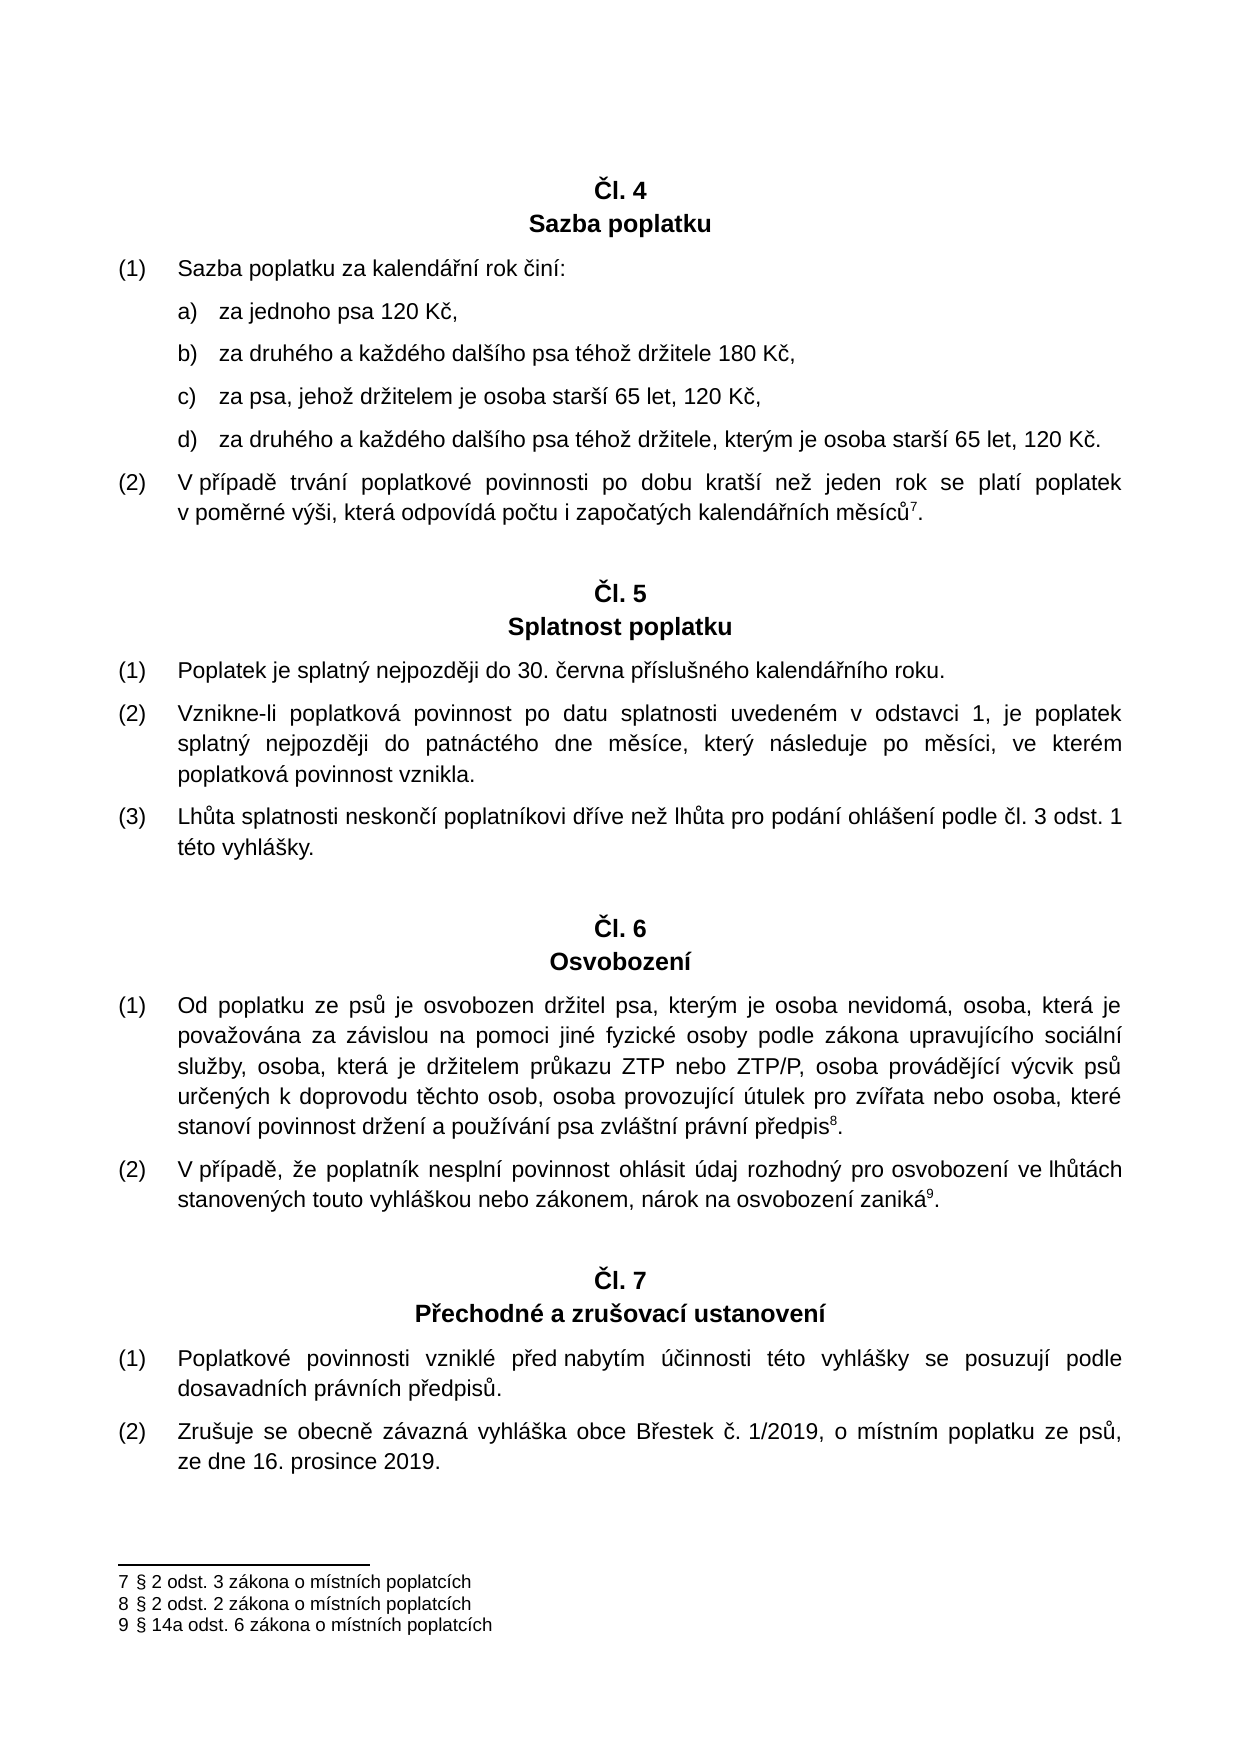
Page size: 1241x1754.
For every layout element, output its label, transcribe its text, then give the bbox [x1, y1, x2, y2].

list za druhého a každého dalšího psa téhož držitele 180 Kč, [177, 340, 1122, 367]
list Sazba poplatku za kalendářní rok činí: [118, 255, 1122, 281]
list V případě trvání poplatkové povinnosti po dobu kratší než jeden rok se platí poplatek v poměrné výši, která odpovídá počtu i započatých kalendářních měsíců. [118, 468, 1122, 525]
list § 14a odst. 6 zákona o místních poplatcích [118, 1614, 1122, 1635]
list Poplatkové povinnosti vzniklé před nabytím účinnosti této vyhlášky se posuzují podle dosavadních právních předpisů. [118, 1345, 1122, 1401]
list Vznikne-li poplatková povinnost po datu splatnosti uvedeném v odstavci 1, je poplatek splatný nejpozději do patnáctého dne měsíce, který následuje po měsíci, ve kterém poplatková povinnost vznikla. [118, 700, 1122, 787]
list za psa, jehož držitelem je osoba starší 65 let, 120 Kč, [177, 383, 1122, 409]
list Lhůta splatnosti neskončí poplatníkovi dříve než lhůta pro podání ohlášení podle čl. 3 odst. 1 této vyhlášky. [118, 803, 1122, 860]
subtitle Čl. 6 Osvobození [118, 914, 1122, 975]
list za jednoho psa 120 Kč, [177, 298, 1122, 324]
list V případě, že poplatník nesplní povinnost ohlásit údaj rozhodný pro osvobození ve lhůtách stanovených touto vyhláškou nebo zákonem, nárok na osvobození zaniká. [118, 1156, 1122, 1212]
subtitle Čl. 7 Přechodné a zrušovací ustanovení [118, 1266, 1122, 1328]
list Poplatek je splatný nejpozději do 30. června příslušného kalendářního roku. [118, 657, 1122, 684]
list § 2 odst. 3 zákona o místních poplatcích [118, 1571, 1122, 1592]
list Od poplatku ze psů je osvobozen držitel psa, kterým je osoba nevidomá, osoba, která je považována za závislou na pomoci jiné fyzické osoby podle zákona upravujícího sociální služby, osoba, která je držitelem průkazu ZTP nebo ZTP/P, osoba provádějící výcvik psů určených k doprovodu těchto osob, osoba provozující útulek pro zvířata nebo osoba, které stanoví povinnost držení a používání psa zvláštní právní předpis. [118, 992, 1122, 1139]
subtitle Čl. 4 Sazba poplatku [118, 176, 1122, 238]
list Zrušuje se obecně závazná vyhláška obce Břestek č. 1/2019, o místním poplatku ze psů, ze dne 16. prosince 2019. [118, 1418, 1122, 1474]
subtitle Čl. 5 Splatnost poplatku [118, 579, 1122, 641]
list za druhého a každého dalšího psa téhož držitele, kterým je osoba starší 65 let, 120 Kč. [177, 426, 1122, 452]
list § 2 odst. 2 zákona o místních poplatcích [118, 1592, 1122, 1614]
